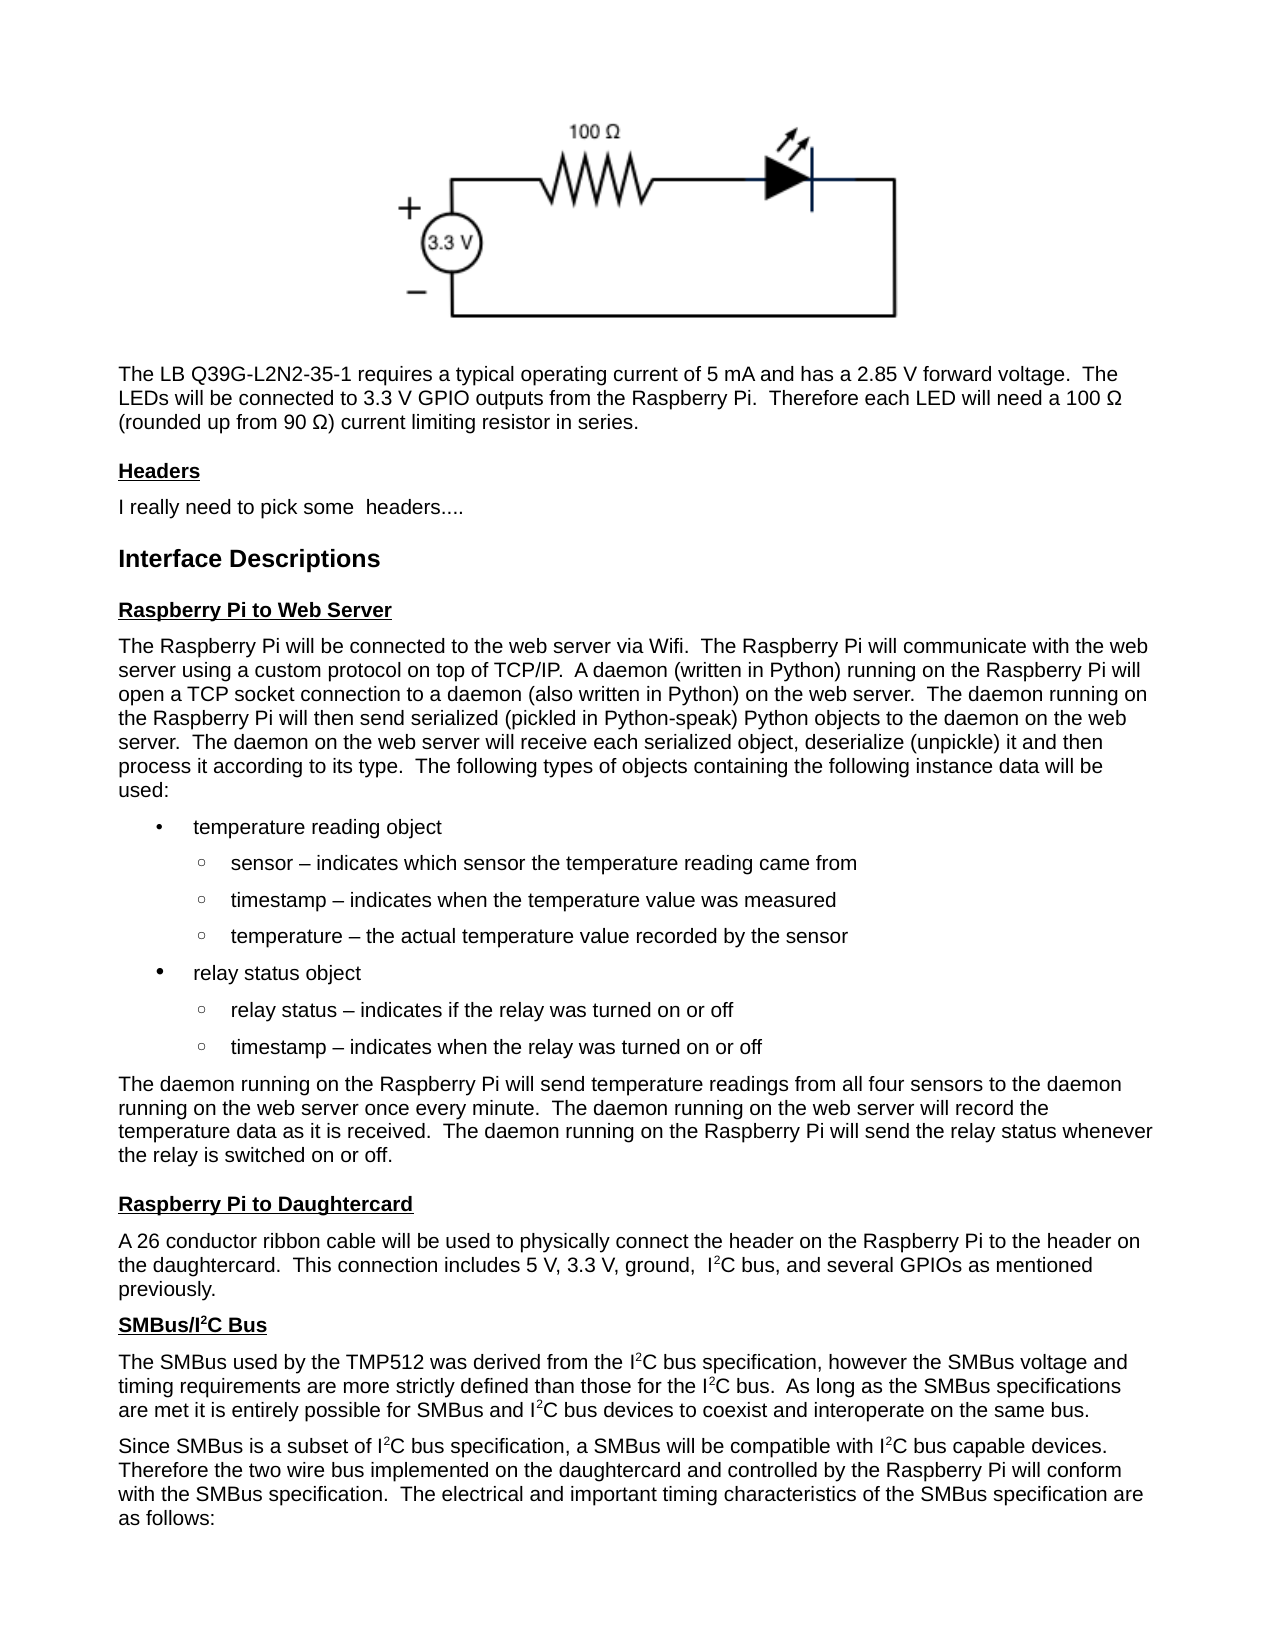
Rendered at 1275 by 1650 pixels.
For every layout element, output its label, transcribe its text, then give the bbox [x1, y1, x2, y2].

list timestamp – indicates when the relay was turned on or off [193, 1035, 1157, 1059]
list timestamp – indicates when the temperature value was measured [193, 888, 1157, 912]
list temperature – the actual temperature value recorded by the sensor [193, 924, 1157, 948]
list sensor – indicates which sensor the temperature reading came from [193, 851, 1157, 875]
subtitle Raspberry Pi to Daughtercard [118, 1192, 1157, 1216]
picture [375, 118, 901, 321]
subtitle Headers [118, 459, 1157, 483]
text A 26 conductor ribbon cable will be used to physically connect the header on the Raspberry Pi to the header on the daughtercard. This connection includes 5 V, 3.3 V, ground, I2C bus, and several GPIOs as mentioned previously. [118, 1229, 1157, 1301]
list relay status – indicates if the relay was turned on or off [193, 998, 1157, 1022]
list relay status object [156, 961, 1157, 986]
subtitle Interface Descriptions [118, 544, 1157, 573]
text Since SMBus is a subset of I2C bus specification, a SMBus will be compatible with I2C bus capable devices. Therefore the two wire bus implemented on the daughtercard and controlled by the Raspberry Pi will conform with the SMBus specification. The electrical and important timing characteristics of the SMBus specification are as follows: [118, 1434, 1157, 1530]
text The SMBus used by the TMP512 was derived from the I2C bus specification, however the SMBus voltage and timing requirements are more strictly defined than those for the I2C bus. As long as the SMBus specifications are met it is entirely possible for SMBus and I2C bus devices to coexist and interoperate on the same bus. [118, 1349, 1157, 1421]
text The daemon running on the Raspberry Pi will send temperature readings from all four sensors to the daemon running on the web server once every minute. The daemon running on the web server will record the temperature data as it is received. The daemon running on the Raspberry Pi will send the relay status whenever the relay is switched on or off. [118, 1071, 1157, 1167]
text The Raspberry Pi will be connected to the web server via Wifi. The Raspberry Pi will communicate with the web server using a custom protocol on top of TCP/IP. A daemon (written in Python) running on the Raspberry Pi will open a TCP socket connection to a daemon (also written in Python) on the web server. The daemon running on the Raspberry Pi will then send serialized (pickled in Python-speak) Python objects to the daemon on the web server. The daemon on the web server will receive each serialized object, deserialize (unpickle) it and then process it according to its type. The following types of objects containing the following instance data will be used: [118, 634, 1157, 802]
text SMBus/I2C Bus [118, 1313, 1157, 1337]
subtitle Raspberry Pi to Web Server [118, 598, 1157, 622]
text I really need to pick some headers.... [118, 495, 1157, 519]
list temperature reading object [156, 814, 1157, 839]
text The LB Q39G-L2N2-35-1 requires a typical operating current of 5 mA and has a 2.85 V forward voltage. The LEDs will be connected to 3.3 V GPIO outputs from the Raspberry Pi. Therefore each LED will need a 100 Ω (rounded up from 90 Ω) current limiting resistor in series. [118, 362, 1157, 434]
